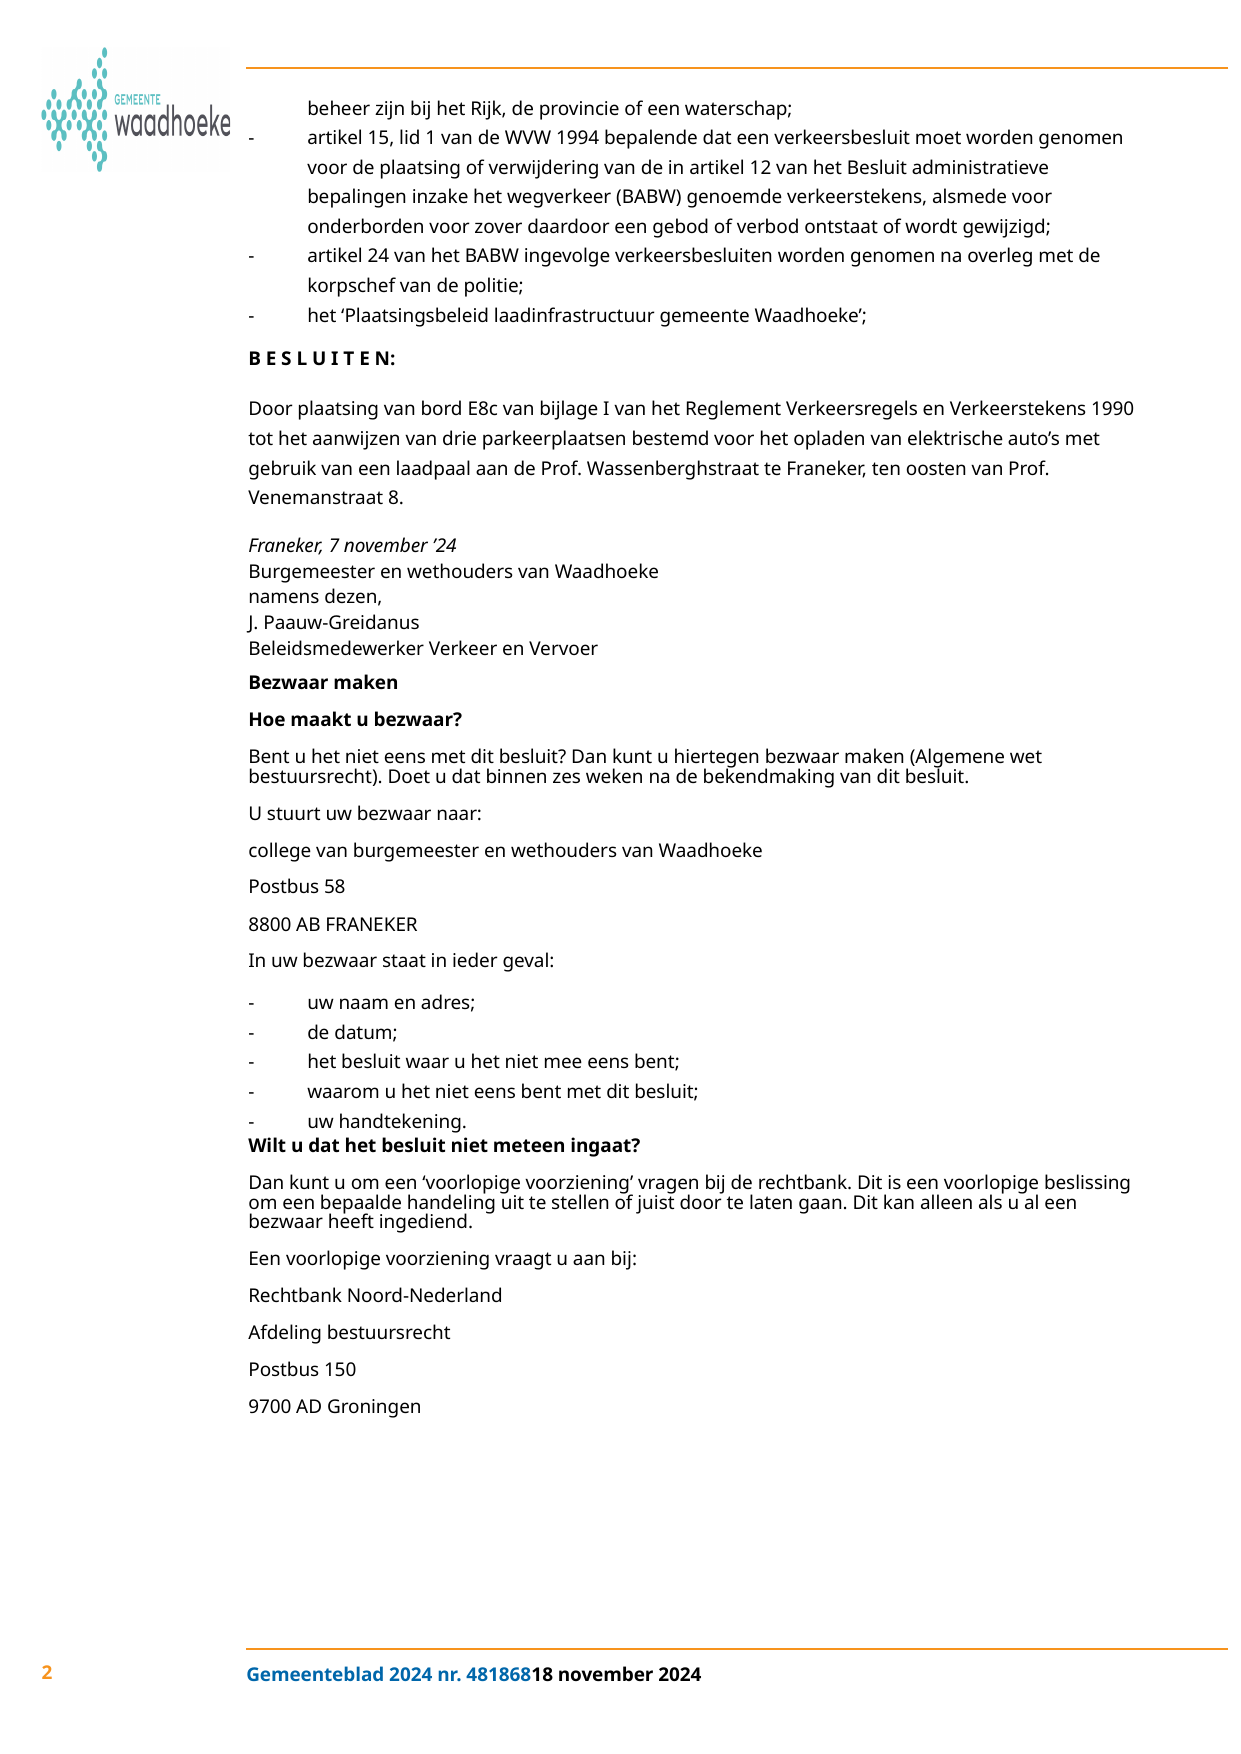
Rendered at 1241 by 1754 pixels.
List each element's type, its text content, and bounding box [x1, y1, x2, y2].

list uw naam en adres; [248, 989, 1152, 1015]
list beheer zijn bij het Rijk, de provincie of een waterschap; [248, 95, 1152, 121]
text Wilt u dat het besluit niet meteen ingaat? [248, 1137, 1152, 1157]
text Dan kunt u om een ‘voorlopige voorziening’ vragen bij de rechtbank. Dit is een voorlopige beslissing om een bepaalde handeling uit te stellen of juist door te laten gaan. Dit kan alleen als u al een bezwaar heeft ingediend. [248, 1174, 1152, 1232]
text Rechtbank Noord-Nederland [248, 1287, 1152, 1306]
text Postbus 150 [248, 1361, 1152, 1380]
text Afdeling bestuursrecht [248, 1324, 1152, 1343]
text B E S L U I T E N: [248, 345, 1152, 371]
list artikel 15, lid 1 van de WVW 1994 bepalende dat een verkeersbesluit moet worden genomen voor de plaatsing of verwijdering van de in artikel 12 van het Besluit administratieve bepalingen inzake het wegverkeer (BABW) genoemde verkeerstekens, alsmede voor onderborden voor zover daardoor een gebod of verbod ontstaat of wordt gewijzigd; [248, 124, 1152, 239]
text 9700 AD Groningen [248, 1398, 1152, 1417]
text Hoe maakt u bezwaar? [248, 711, 1152, 731]
text J. Paauw-Greidanus [248, 609, 1152, 635]
text Bent u het niet eens met dit besluit? Dan kunt u hiertegen bezwaar maken (Algemene wet bestuursrecht). Doet u dat binnen zes weken na de bekendmaking van dit besluit. [248, 748, 1152, 787]
text U stuurt uw bezwaar naar: [248, 804, 1152, 824]
text 8800 AB FRANEKER [248, 916, 1152, 935]
text Bezwaar maken [248, 674, 1152, 694]
text Postbus 58 [248, 878, 1152, 898]
text Franeker, 7 november ’24 [248, 532, 1152, 558]
list uw handtekening. [248, 1108, 1152, 1133]
text Beleidsmedewerker Verkeer en Vervoer [248, 635, 1152, 661]
text In uw bezwaar staat in ieder geval: [248, 952, 1152, 972]
text college van burgemeester en wethouders van Waadhoeke [248, 842, 1152, 861]
list het ‘Plaatsingsbeleid laadinfrastructuur gemeente Waadhoeke’; [248, 302, 1152, 328]
list waarom u het niet eens bent met dit besluit; [248, 1078, 1152, 1104]
list het besluit waar u het niet mee eens bent; [248, 1049, 1152, 1074]
text Door plaatsing van bord E8c van bijlage I van het Reglement Verkeersregels en Verkeerstekens 1990 tot het aanwijzen van drie parkeerplaatsen bestemd voor het opladen van elektrische auto’s met gebruik van een laadpaal aan de Prof. Wassenberghstraat te Franeker, ten oosten van Prof. Venemanstraat 8. [248, 396, 1152, 510]
picture [41, 47, 231, 172]
list de datum; [248, 1019, 1152, 1045]
text Burgemeester en wethouders van Waadhoeke [248, 558, 1152, 583]
text namens dezen, [248, 583, 1152, 609]
list artikel 24 van het BABW ingevolge verkeersbesluiten worden genomen na overleg met de korpschef van de politie; [248, 243, 1152, 298]
text Een voorlopige voorziening vraagt u aan bij: [248, 1250, 1152, 1269]
